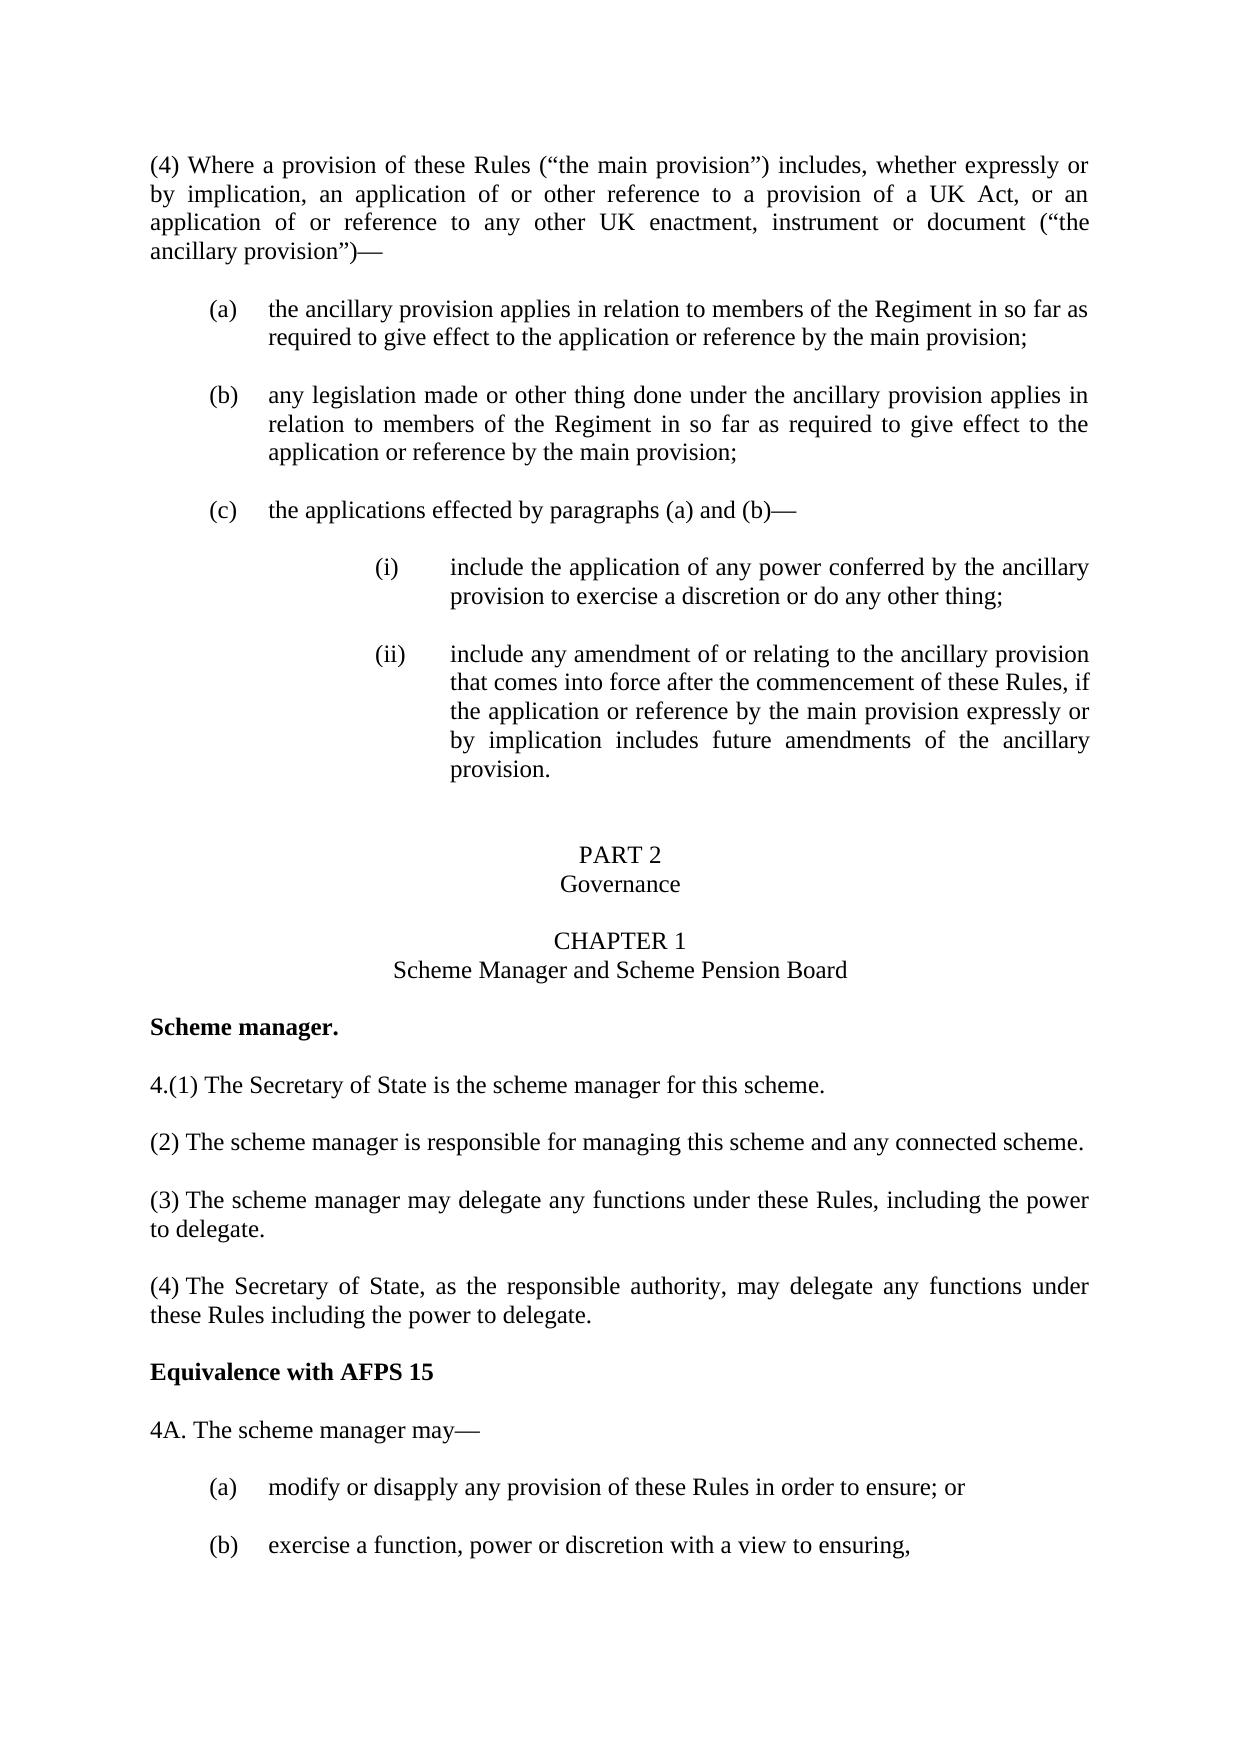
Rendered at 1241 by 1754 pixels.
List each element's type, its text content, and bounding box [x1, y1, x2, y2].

subtitle PART 2 [150, 840, 1090, 869]
list the applications effected by paragraphs (a) and (b)— [209, 495, 1090, 524]
text (3) The scheme manager may delegate any functions under these Rules, including the power to delegate. [150, 1185, 1090, 1242]
subtitle Governance [150, 869, 1090, 897]
list include any amendment of or relating to the ancillary provision that comes into force after the commencement of these Rules, if the application or reference by the main provision expressly or by implication includes future amendments of the ancillary provision. [375, 639, 1090, 782]
text (2) The scheme manager is responsible for managing this scheme and any connected scheme. [150, 1127, 1090, 1156]
text (a) modify or disapply any provision of these Rules in order to ensure; or [209, 1472, 1090, 1501]
list any legislation made or other thing done under the ancillary provision applies in relation to members of the Regiment in so far as required to give effect to the application or reference by the main provision; [209, 380, 1090, 466]
text Equivalence with AFPS 15 [150, 1357, 1090, 1386]
text (4) Where a provision of these Rules (“the main provision”) includes, whether expressly or by implication, an application of or other reference to a provision of a UK Act, or an application of or reference to any other UK enactment, instrument or document (“the ancillary provision”)— [150, 150, 1090, 265]
text 4A. The scheme manager may— [150, 1415, 1090, 1444]
subtitle Scheme manager. [150, 1012, 1090, 1041]
list include the application of any power conferred by the ancillary provision to exercise a discretion or do any other thing; [375, 552, 1090, 610]
list the ancillary provision applies in relation to members of the Regiment in so far as required to give effect to the application or reference by the main provision; [209, 294, 1090, 351]
text (b) exercise a function, power or discretion with a view to ensuring, [209, 1530, 1090, 1559]
text (4) The Secretary of State, as the responsible authority, may delegate any functions under these Rules including the power to delegate. [150, 1271, 1090, 1329]
subtitle CHAPTER 1 [150, 926, 1090, 955]
text 4.(1) The Secretary of State is the scheme manager for this scheme. [150, 1070, 1090, 1099]
subtitle Scheme Manager and Scheme Pension Board [150, 955, 1090, 984]
